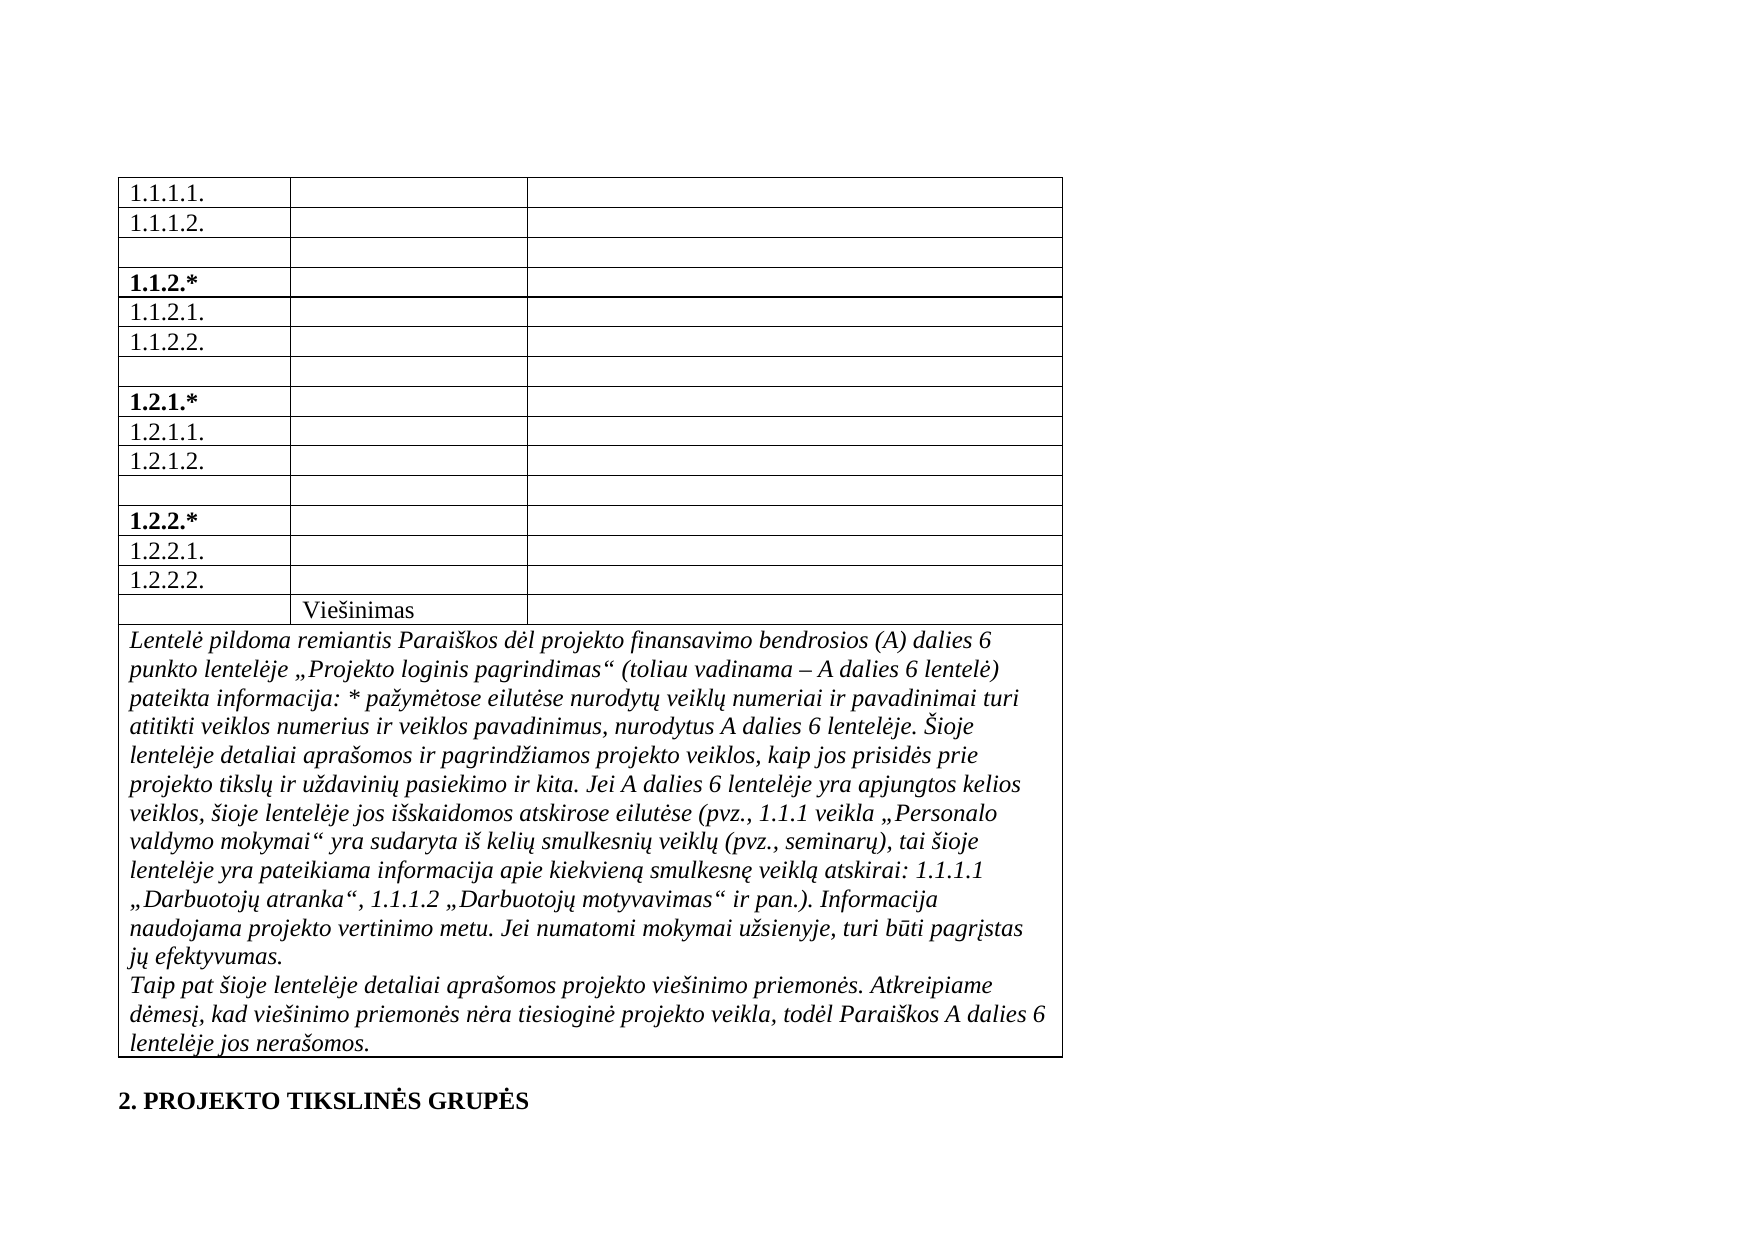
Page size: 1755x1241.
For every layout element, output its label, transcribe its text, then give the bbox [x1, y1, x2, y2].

table_cell [291, 238, 527, 267]
table_cell [528, 536, 1062, 564]
table_cell [291, 268, 527, 296]
table_cell [528, 178, 1062, 207]
table_cell [528, 268, 1062, 296]
table_cell [291, 387, 527, 416]
table_cell 1.2.2.1. [119, 536, 290, 564]
table_cell 1.1.1.2. [119, 208, 290, 237]
table_cell [119, 476, 290, 505]
text 2. PROJEKTO TIKSLINĖS GRUPĖS [118, 1086, 1636, 1115]
table_cell [119, 595, 290, 624]
table_cell [528, 298, 1062, 326]
table_cell [291, 417, 527, 445]
table_cell [291, 178, 527, 207]
table_cell 1.1.2.* [119, 268, 290, 296]
table_cell [291, 536, 527, 564]
table_cell [528, 446, 1062, 475]
table_cell [528, 506, 1062, 535]
table_cell [528, 327, 1062, 356]
table_cell [291, 446, 527, 475]
table_cell 1.1.1.1. [119, 178, 290, 207]
table_cell 1.1.2.1. [119, 298, 290, 326]
table_cell [528, 357, 1062, 386]
table_cell [528, 476, 1062, 505]
table_cell [119, 238, 290, 267]
table_cell [291, 476, 527, 505]
table_cell Lentelė pildoma remiantis Paraiškos dėl projekto finansavimo bendrosios (A) dalies 6 punkto lentelėje „Projekto loginis pagrindimas“ (toliau vadinama – A dalies 6 lentelė) pateikta informacija: * pažymėtose eilutėse nurodytų veiklų numeriai ir pavadinimai turi atitikti veiklos numerius ir veiklos pavadinimus, nurodytus A dalies 6 lentelėje. Šioje lentelėje detaliai aprašomos ir pagrindžiamos projekto veiklos, kaip jos prisidės prie projekto tikslų ir uždavinių pasiekimo ir kita. Jei A dalies 6 lentelėje yra apjungtos kelios veiklos, šioje lentelėje jos išskaidomos atskirose eilutėse (pvz., 1.1.1 veikla „Personalo valdymo mokymai“ yra sudaryta iš kelių smulkesnių veiklų (pvz., seminarų), tai šioje lentelėje yra pateikiama informacija apie kiekvieną smulkesnę veiklą atskirai: 1.1.1.1 „Darbuotojų atranka“, 1.1.1.2 „Darbuotojų motyvavimas“ ir pan.). Informacija naudojama projekto vertinimo metu. Jei numatomi mokymai užsienyje, turi būti pagrįstas jų efektyvumas. Taip pat šioje lentelėje detaliai aprašomos projekto viešinimo priemonės. Atkreipiame dėmesį, kad viešinimo priemonės nėra tiesioginė projekto veikla, todėl Paraiškos A dalies 6 lentelėje jos nerašomos. [119, 625, 1062, 1056]
table_cell 1.2.1.1. [119, 417, 290, 445]
table_cell 1.1.2.2. [119, 327, 290, 356]
table_cell [528, 566, 1062, 594]
table_cell [291, 298, 527, 326]
table_cell 1.2.2.2. [119, 566, 290, 594]
table_cell [528, 595, 1062, 624]
table_cell [291, 327, 527, 356]
table_cell [528, 417, 1062, 445]
table_cell 1.2.1.* [119, 387, 290, 416]
table_cell [528, 238, 1062, 267]
table_cell 1.2.1.2. [119, 446, 290, 475]
table_cell [528, 387, 1062, 416]
table_cell [291, 506, 527, 535]
table_cell [291, 566, 527, 594]
table_cell [291, 357, 527, 386]
table_cell [528, 208, 1062, 237]
table_cell Viešinimas [291, 595, 527, 624]
table_cell [291, 208, 527, 237]
table_cell 1.2.2.* [119, 506, 290, 535]
table_cell [119, 357, 290, 386]
